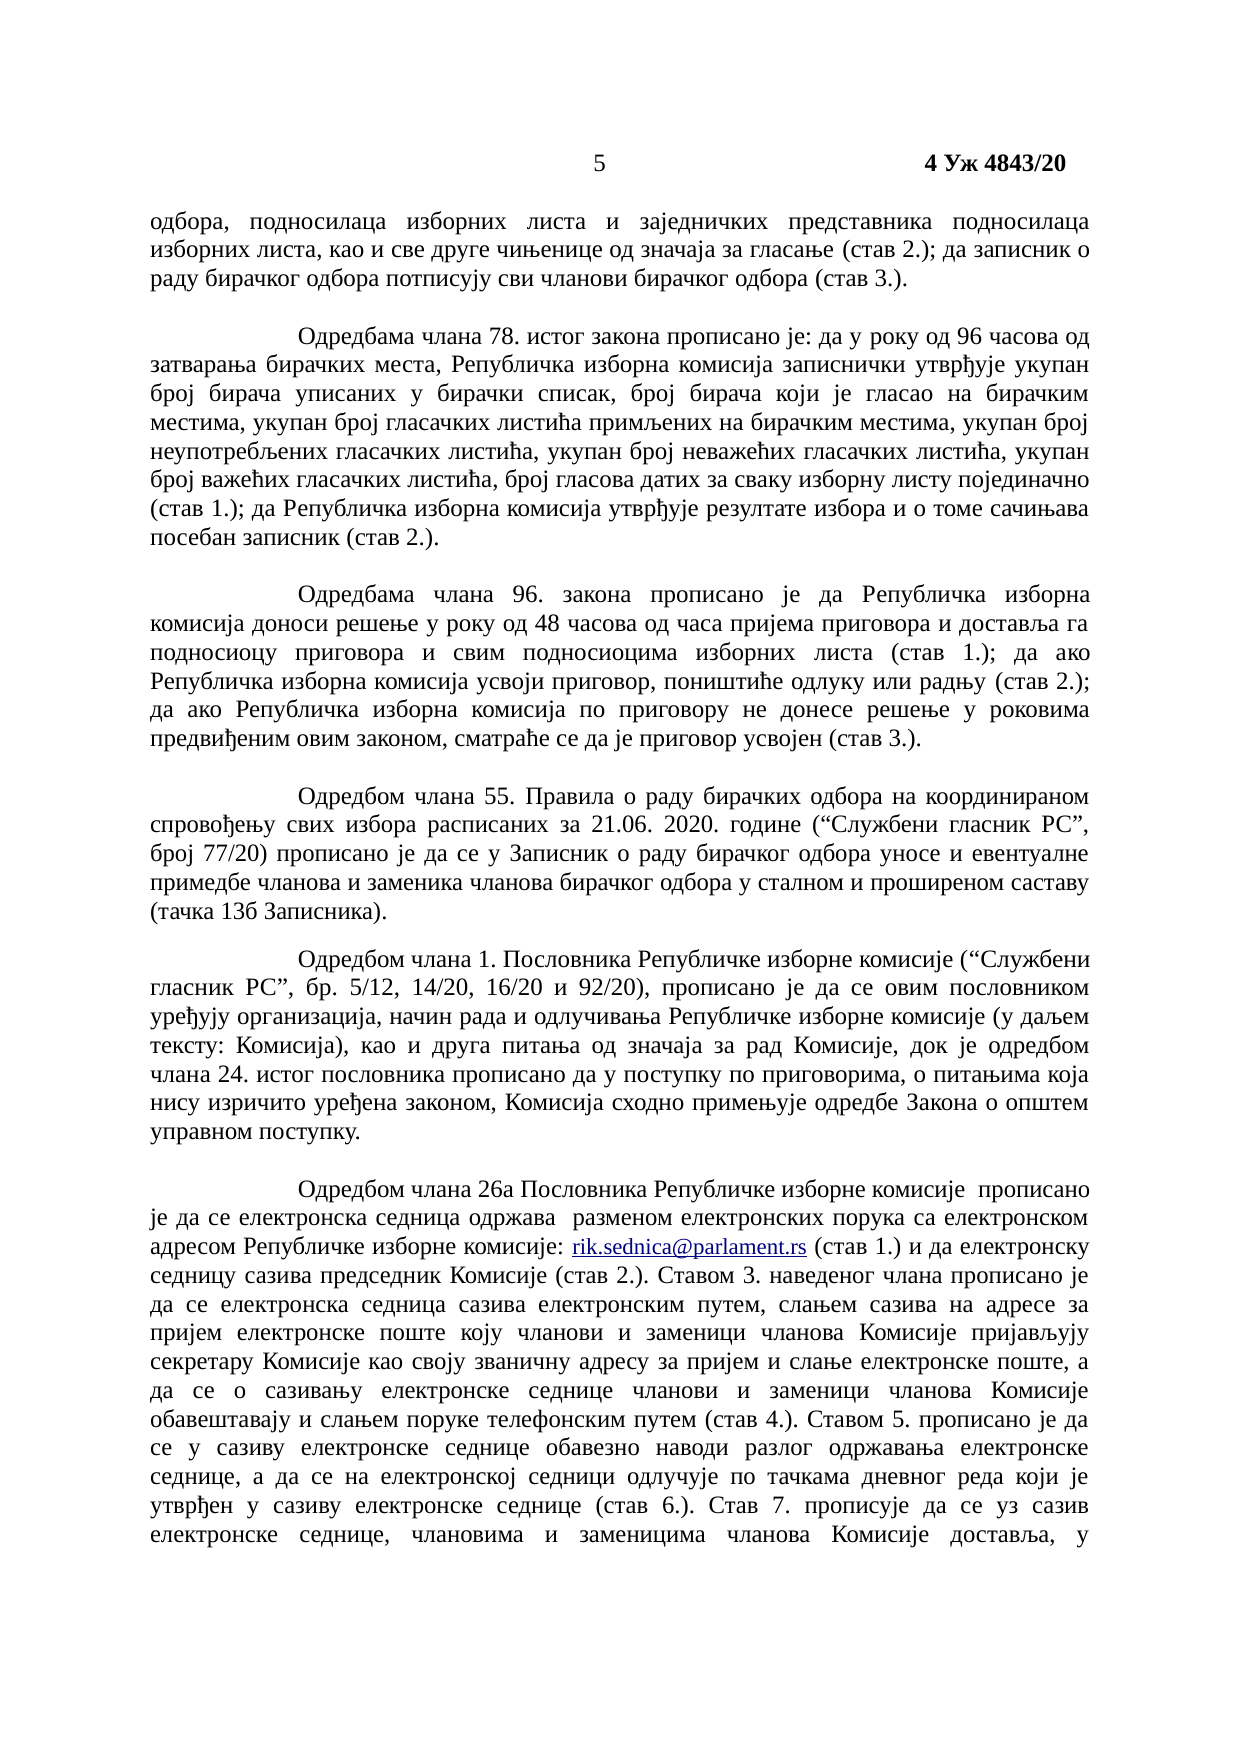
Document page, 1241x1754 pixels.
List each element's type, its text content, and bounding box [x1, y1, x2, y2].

text Одредбом члана 55. Правила о раду бирачких одбора на координираном спровођењу свих избора расписаних за 21.06. 2020. године (“Службени гласник РС”, број 77/20) прописано је да се у Записник о раду бирачког одбора уносе и евентуалне примедбе чланова и заменика чланова бирачког одбора у сталном и проширеном саставу (тачка 13б Записника). [150, 781, 1090, 924]
text Одредбама члана 96. закона прописано је да Републичка изборна комисија доноси решење у року од 48 часова од часа пријема приговора и доставља га подносиоцу приговора и свим подносиоцима изборних листа (став 1.); да ако Републичка изборна комисија усвоји приговор, поништиће одлуку или радњу (став 2.); да ако Републичка изборна комисија по приговору не донесе решење у роковима предвиђеним овим законом, сматраће се да је приговор усвојен (став 3.). [150, 579, 1090, 752]
text Одредбом члана 26а Пословника Републичке изборне комисије прописано је да се електронска седница одржава разменом електронских порука са електронском адресом Републичке изборне комисије: rik.sednica@parlament.rs (став 1.) и да електронску седницу сазива председник Комисије (став 2.). Ставом 3. наведеног члана прописано је да се електронска седница сазива електронским путем, слањем сазива на адресе за пријем електронске поште коју чланови и заменици чланова Комисије пријављују секретару Комисије као своју званичну адресу за пријем и слање електронске поште, а да се о сазивању електронске седнице чланови и заменици чланова Комисије обавештавају и слањем поруке телефонским путем (став 4.). Ставом 5. прописано је да се у сазиву електронске седнице обавезно наводи разлог одржавања електронске седнице, а да се на електронској седници одлучује по тачкама дневног реда који је утврђен у сазиву електронске седнице (став 6.). Став 7. прописује да се уз сазив електронске седнице, члановима и заменицима чланова Комисије доставља, у [150, 1174, 1090, 1547]
text Одредбом члана 1. Пословника Републичке изборне комисије (“Службени гласник РС”, бр. 5/12, 14/20, 16/20 и 92/20), прописано је да се овим пословником уређују организација, начин рада и одлучивања Републичке изборне комисије (у даљем тексту: Комисија), као и друга питања од значаја за рад Комисије, док је одредбом члана 24. истог пословника прописано да у поступку по приговорима, о питањима која нису изричито уређена законом, Комисија сходно примењује одредбе Закона о општем управном поступку. [150, 944, 1090, 1145]
text Одредбама члана 78. истог закона прописано је: да у року од 96 часова од затварања бирачких места, Републичка изборна комисија записнички утврђује укупан број бирача уписаних у бирачки списак, број бирача који је гласао на бирачким местима, укупан број гласачких листића примљених на бирачким местима, укупан број неупотребљених гласачких листића, укупан број неважећих гласачких листића, укупан број важећих гласачких листића, број гласова датих за сваку изборну листу појединачно (став 1.); да Републичка изборна комисија утврђује резултате избора и о томе сачињава посебан записник (став 2.). [150, 292, 1090, 551]
text одбора, подносилаца изборних листа и заједничких представника подносилаца изборних листа, као и све друге чињенице од значаја за гласање (став 2.); да записник о раду бирачког одбора потписују сви чланови бирачког одбора (став 3.). [150, 206, 1090, 292]
